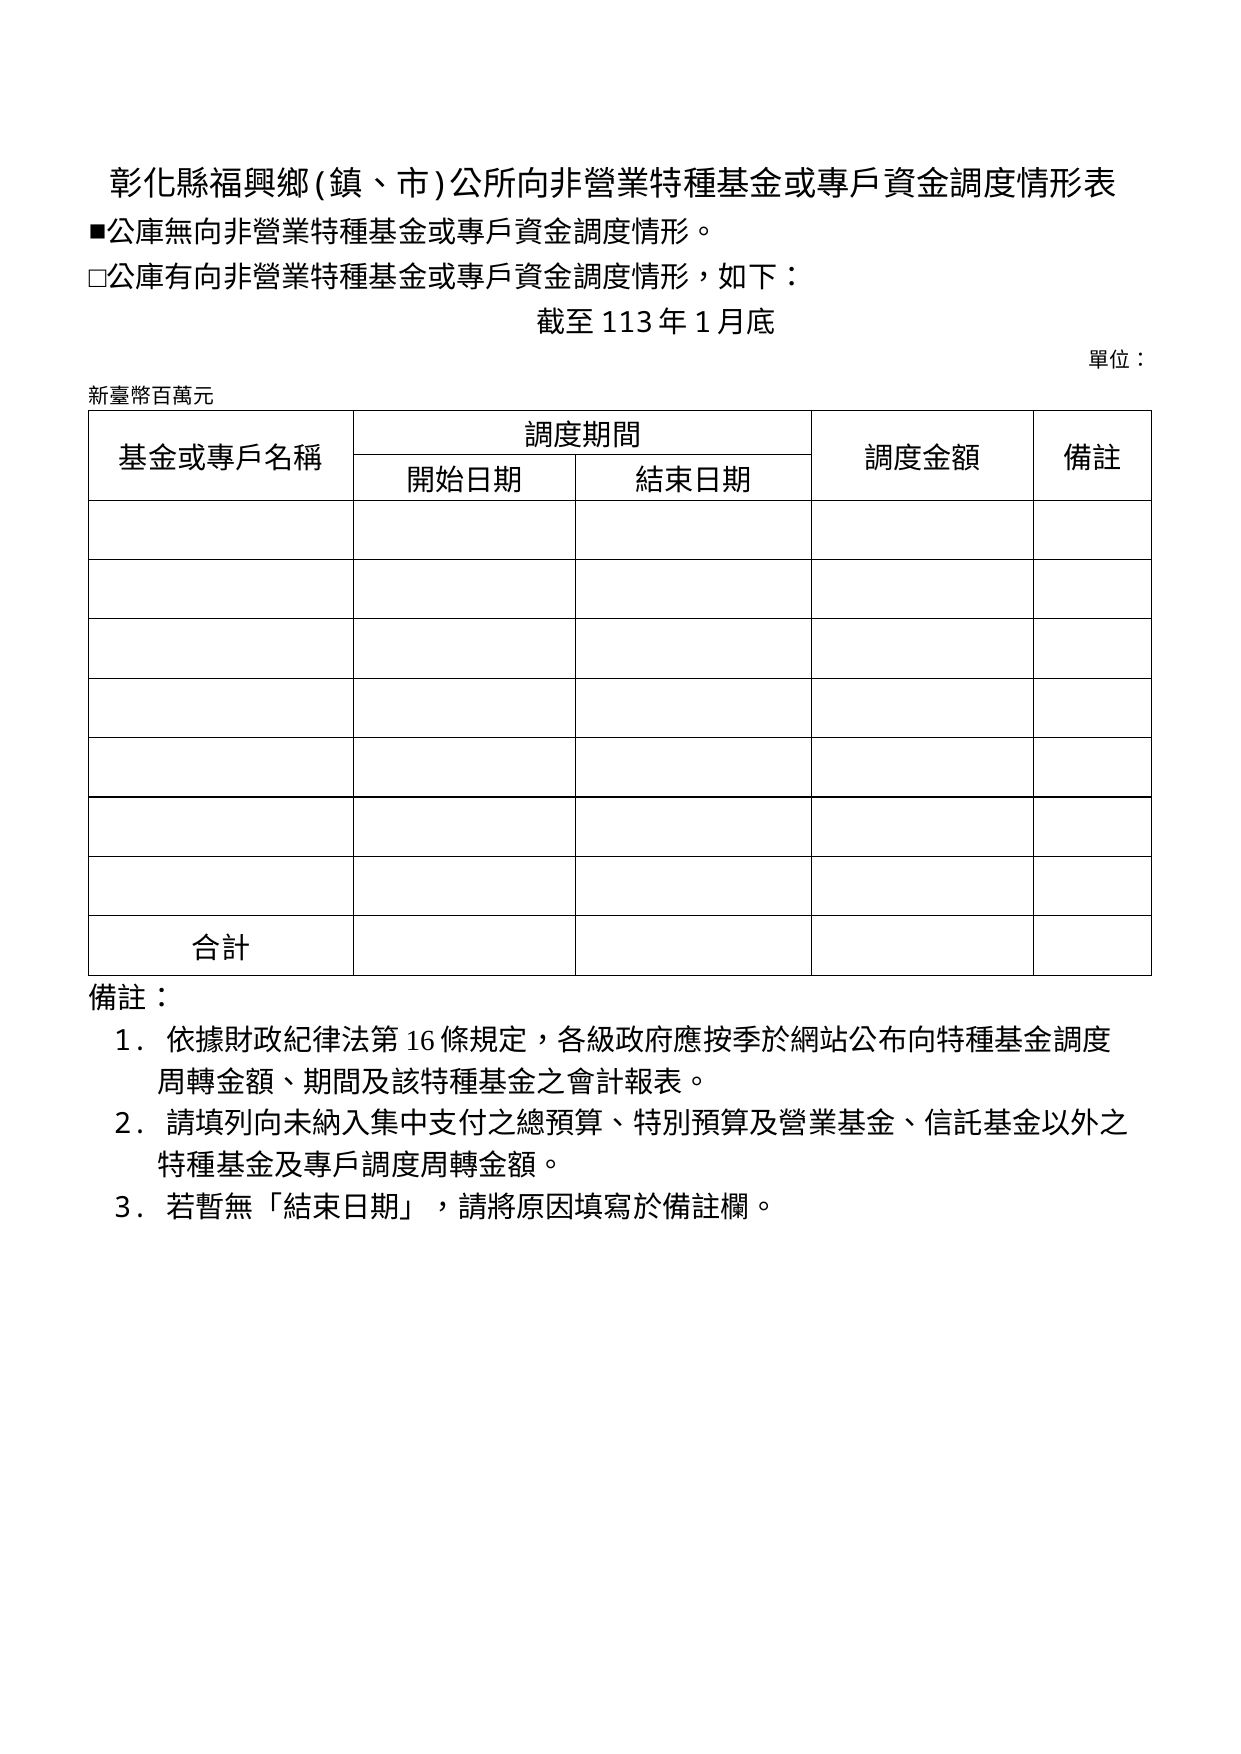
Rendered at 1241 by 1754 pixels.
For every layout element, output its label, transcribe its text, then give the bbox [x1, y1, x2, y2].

text 單位：新臺幣百萬元 [89, 339, 1137, 410]
table_cell [564, 916, 575, 974]
table_cell [812, 916, 822, 974]
table_cell [1034, 679, 1044, 737]
table_cell [812, 857, 822, 915]
table_cell [343, 619, 353, 678]
table_cell [564, 501, 575, 559]
table_cell [1140, 560, 1151, 618]
table_cell 開始日期 [354, 455, 575, 499]
table_cell [576, 679, 586, 737]
table_cell [1140, 857, 1151, 915]
text 1. 依據財政紀律法第16條規定，各級政府應按季於網站公布向特種基金調度周轉金額、期間及該特種基金之會計報表。 [114, 1017, 1137, 1101]
table_cell [1034, 857, 1044, 915]
table_cell [1022, 619, 1033, 678]
table_cell [576, 738, 586, 796]
table_cell [812, 679, 822, 737]
table_cell [354, 619, 365, 678]
table_cell [1022, 738, 1033, 796]
table_cell [343, 738, 353, 796]
table_cell [89, 619, 99, 678]
table_cell [1034, 916, 1044, 974]
table_cell [564, 738, 575, 796]
table_cell [343, 560, 353, 618]
table_cell [343, 679, 353, 737]
table_cell [564, 560, 575, 618]
table_cell [1140, 798, 1151, 856]
table_cell [800, 679, 811, 737]
text 備註： [88, 976, 1137, 1017]
table_cell [800, 916, 811, 974]
text □公庫有向非營業特種基金或專戶資金調度情形，如下： [89, 259, 1137, 295]
table_cell [564, 798, 575, 856]
text 彰化縣福興鄉(鎮、市)公所向非營業特種基金或專戶資金調度情形表 [89, 162, 1137, 204]
table_header 基金或專戶名稱 [89, 411, 353, 499]
table_header 備註 [1034, 411, 1151, 499]
table_cell [812, 738, 822, 796]
text 3. 若暫無「結束日期」，請將原因填寫於備註欄。 [114, 1184, 1137, 1226]
table_cell [1034, 798, 1044, 856]
table_cell [354, 679, 365, 737]
table_cell [1140, 679, 1151, 737]
table_cell [1140, 916, 1151, 974]
table_cell [354, 798, 365, 856]
table_cell 結束日期 [576, 455, 811, 499]
table_cell [354, 916, 365, 974]
table_cell [354, 501, 365, 559]
table_cell [1022, 560, 1033, 618]
table_cell [812, 798, 822, 856]
table_cell [576, 916, 586, 974]
table_cell [1022, 501, 1033, 559]
table_cell [1022, 679, 1033, 737]
table_cell [1022, 857, 1033, 915]
table_cell [564, 857, 575, 915]
table_cell [89, 738, 99, 796]
table_cell [89, 857, 353, 915]
table_cell [800, 798, 811, 856]
table_cell [1022, 798, 1033, 856]
table_cell [576, 619, 586, 678]
table_cell 合計 [89, 916, 353, 974]
table_cell [800, 738, 811, 796]
table_cell [343, 501, 353, 559]
table_cell [564, 619, 575, 678]
table_cell [89, 679, 99, 737]
table_cell [1140, 738, 1151, 796]
table_cell [1034, 738, 1044, 796]
table_cell [576, 857, 586, 915]
table_header 調度期間 [800, 411, 811, 454]
table_cell [89, 798, 353, 856]
table_header 調度期間 [354, 411, 365, 454]
table_cell [89, 560, 99, 618]
table_cell [1034, 619, 1044, 678]
table_cell [576, 501, 586, 559]
table_cell [576, 560, 586, 618]
table_cell [812, 560, 822, 618]
table_cell [354, 560, 365, 618]
table_header 調度金額 [812, 411, 1033, 499]
table_cell [1022, 916, 1033, 974]
text 2. 請填列向未納入集中支付之總預算、特別預算及營業基金、信託基金以外之特種基金及專戶調度周轉金額。 [114, 1101, 1137, 1184]
table_cell [354, 857, 365, 915]
table_cell [812, 619, 822, 678]
table_cell [354, 738, 365, 796]
table_cell [1140, 619, 1151, 678]
text ■公庫無向非營業特種基金或專戶資金調度情形。 [89, 214, 1137, 250]
table_cell [1034, 560, 1044, 618]
table_cell [89, 501, 99, 559]
table_cell [800, 560, 811, 618]
table_cell [800, 501, 811, 559]
table_cell [800, 619, 811, 678]
table_cell [1140, 501, 1151, 559]
table_cell [1034, 501, 1044, 559]
table_cell [576, 798, 586, 856]
table_cell [800, 857, 811, 915]
table_cell [564, 679, 575, 737]
text 截至113年1月底 [89, 304, 1137, 339]
table_cell [812, 501, 822, 559]
